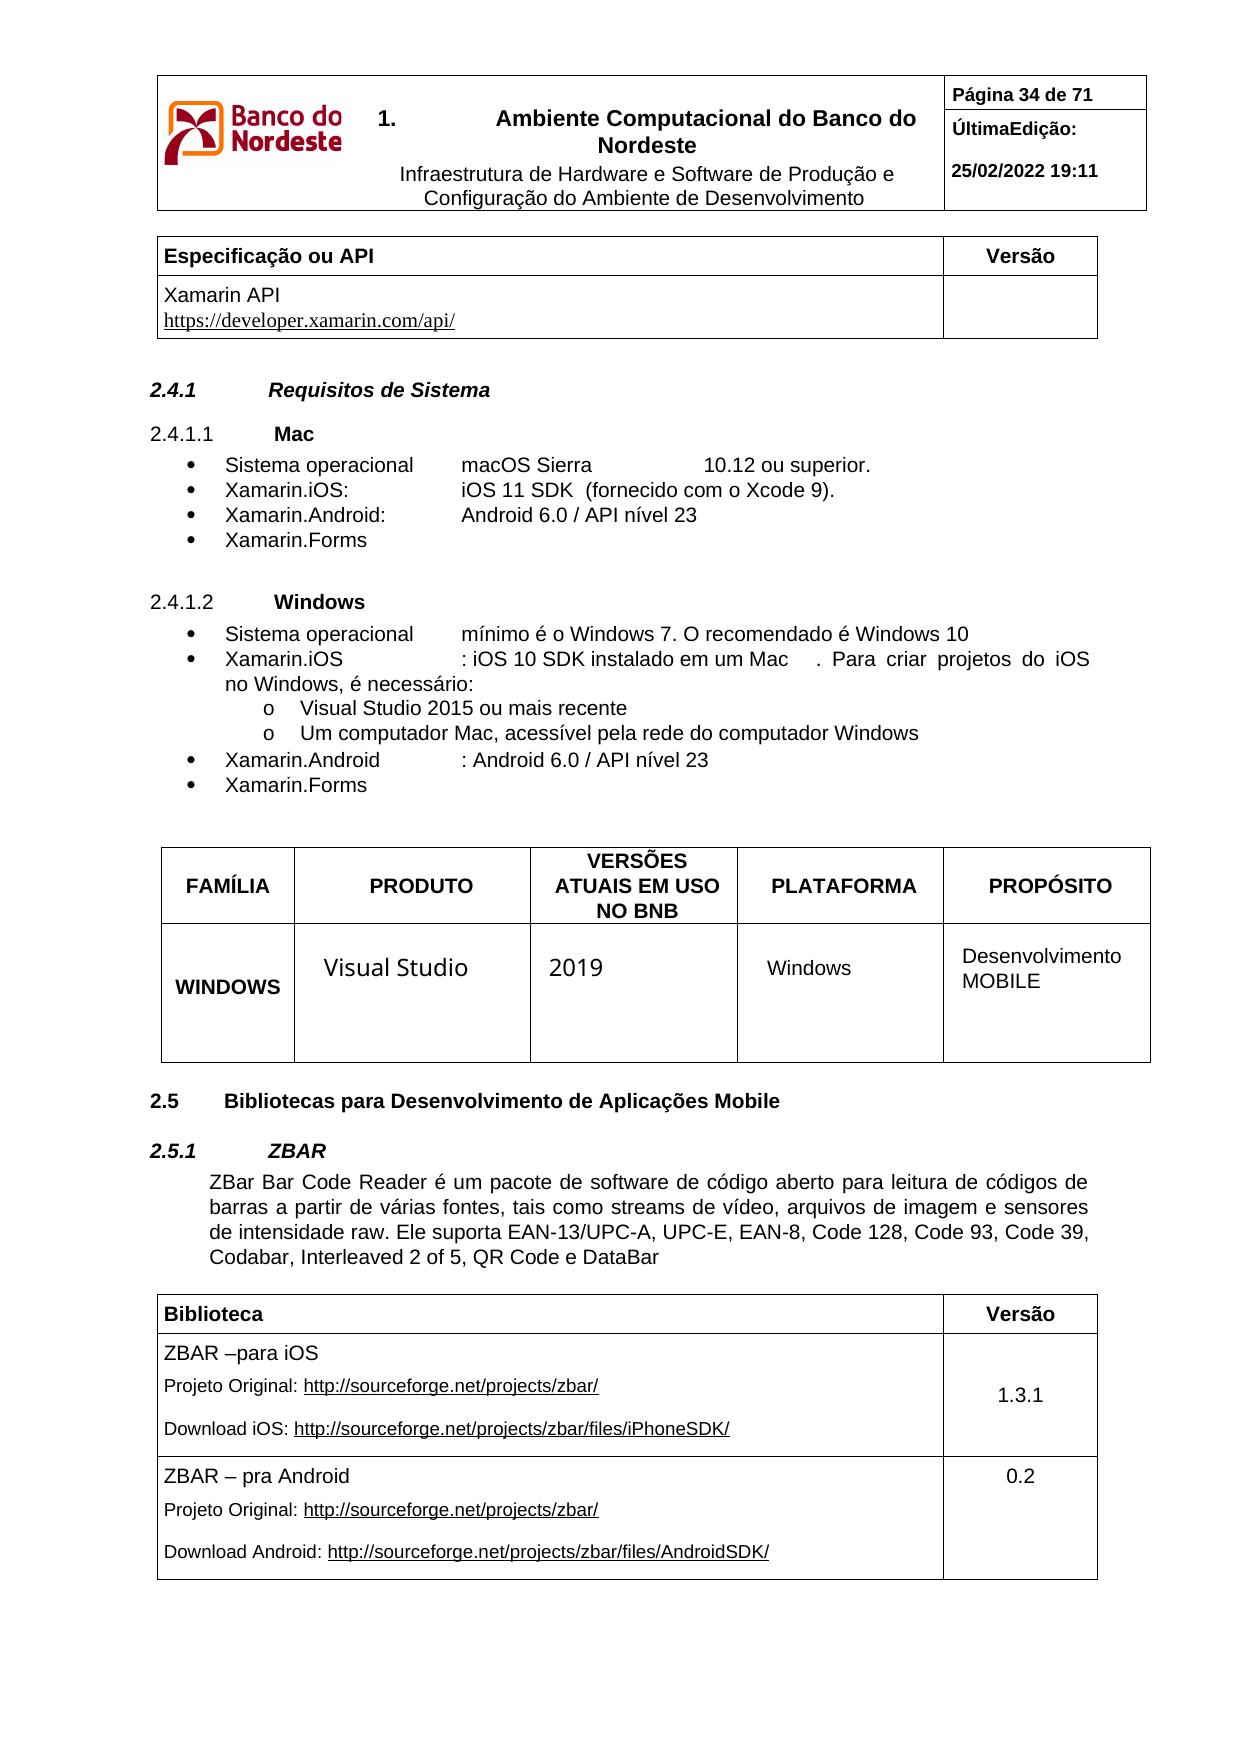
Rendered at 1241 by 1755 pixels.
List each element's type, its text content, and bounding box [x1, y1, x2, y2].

table_cell 0.2 [944, 1457, 1097, 1579]
list Um computador Mac, acessível pela rede do computador Windows [262, 721, 1090, 747]
table_cell Desenvolvimento MOBILE [944, 924, 1150, 1023]
subtitle Windows [150, 589, 1090, 614]
table_cell Xamarin API https://developer.xamarin.com/api/ [158, 276, 943, 338]
table_cell WINDOWS [162, 924, 294, 1062]
table_header PRODUTO [295, 848, 530, 923]
table_header Especificação ou API [158, 237, 943, 274]
list Sistema operacional mínimo é o Windows 7. O recomendado é Windows 10 [187, 620, 1090, 645]
list Xamarin.Forms [187, 772, 1090, 797]
table_cell ZBAR – pra Android Projeto Original: http://sourceforge.net/projects/zbar/ Download Android: http://sourceforge.net/projects/zbar/files/AndroidSDK/ [158, 1457, 943, 1579]
list Visual Studio 2015 ou mais recente [262, 695, 1090, 721]
table_header Biblioteca [158, 1295, 943, 1332]
table_cell 2019 [531, 924, 737, 1023]
table_cell [295, 1023, 530, 1062]
subtitle Bibliotecas para Desenvolvimento de Aplicações Mobile [150, 1088, 1090, 1113]
table_cell Windows [738, 924, 943, 1023]
list Xamarin.iOS : iOS 10 SDK instalado em um Mac . Para criar projetos do iOS no Windows, é necessário: [187, 645, 1090, 695]
list Xamarin.Forms [187, 527, 1090, 552]
subtitle Mac [150, 420, 1090, 445]
table_cell [944, 276, 1097, 338]
table_cell Visual Studio [295, 924, 530, 1023]
list Sistema operacional macOS Sierra 10.12 ou superior. [187, 452, 1090, 477]
list Xamarin.Android : Android 6.0 / API nível 23 [187, 747, 1090, 772]
table_header VERSÕES ATUAIS EM USO NO BNB [531, 848, 737, 923]
table_cell [531, 1023, 737, 1062]
table_cell 1.3.1 [944, 1334, 1097, 1456]
subtitle Requisitos de Sistema [150, 377, 1090, 402]
text ZBar Bar Code Reader é um pacote de software de código aberto para leitura de códigos de barras a partir de várias fontes, tais como streams de vídeo, arquivos de imagem e sensores de intensidade raw. Ele suporta EAN-13/UPC-A, UPC-E, EAN-8, Code 128, Code 93, Code 39, Codabar, Interleaved 2 of 5, QR Code e DataBar [209, 1169, 1090, 1269]
table_header FAMÍLIA [162, 848, 294, 923]
table_header Versão [944, 237, 1097, 274]
table_cell [738, 1023, 943, 1062]
list Xamarin.iOS: iOS 11 SDK (fornecido com o Xcode 9). [187, 477, 1090, 502]
table_cell [944, 1023, 1150, 1062]
subtitle ZBAR [150, 1138, 1090, 1163]
table_header PLATAFORMA [738, 848, 943, 923]
table_header PROPÓSITO [944, 848, 1150, 923]
table_header Versão [944, 1295, 1097, 1332]
list Xamarin.Android: Android 6.0 / API nível 23 [187, 502, 1090, 527]
table_cell ZBAR –para iOS Projeto Original: http://sourceforge.net/projects/zbar/ Download iOS: http://sourceforge.net/projects/zbar/files/iPhoneSDK/ [158, 1334, 943, 1456]
